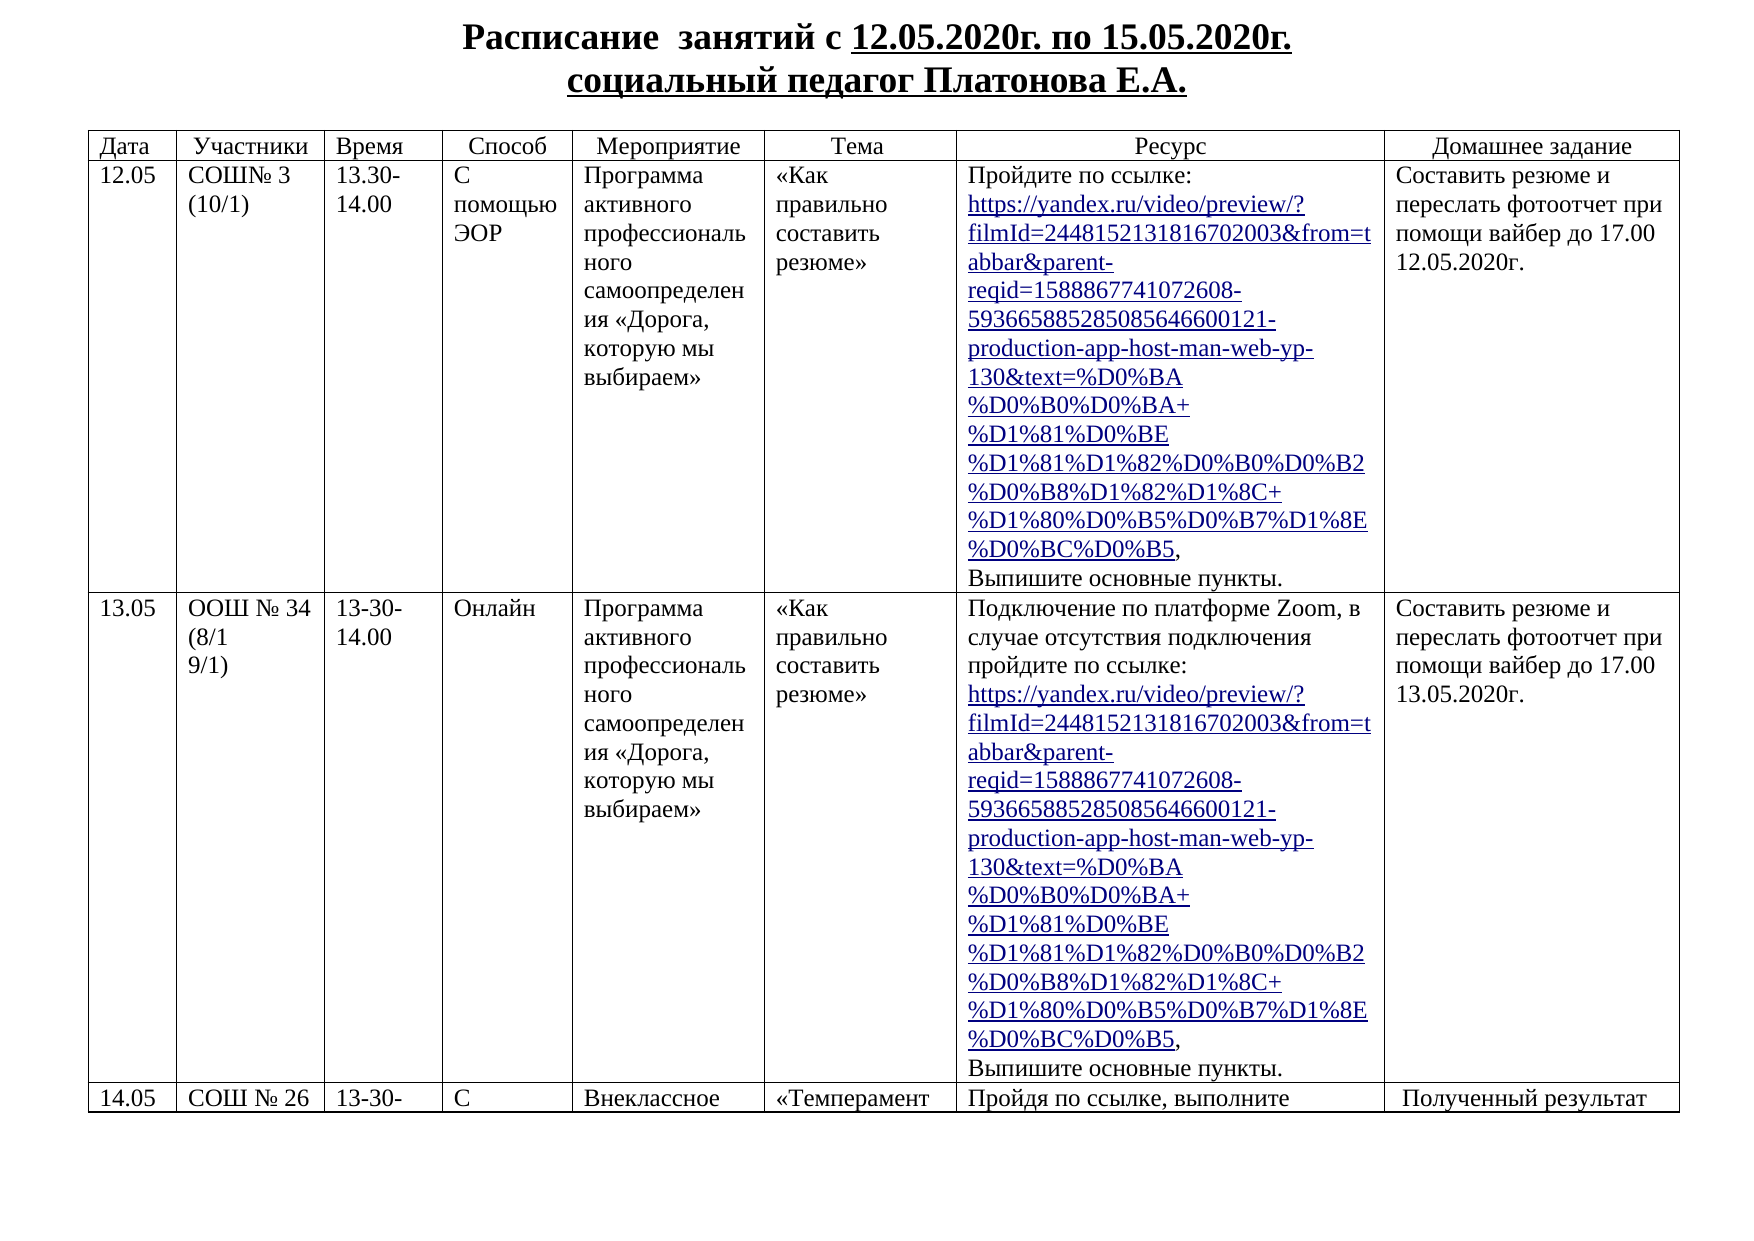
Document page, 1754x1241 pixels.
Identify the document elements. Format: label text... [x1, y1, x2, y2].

table_cell 13-30- 14.00 [325, 593, 442, 1082]
table_cell 13.05 [89, 593, 176, 1082]
table_cell Программа активного профессионального самоопределения «Дорога, которую мы выбираем» [573, 593, 764, 1082]
table_cell Полученный результат [1385, 1083, 1679, 1111]
table_cell Пройдите по ссылке: https://yandex.ru/video/preview/?filmId=2448152131816702003&from=tabbar&parent-reqid=1588867741072608-593665885285085646600121-production-app-host-man-web-yp-130&text=%D0%BA%D0%B0%D0%BA+%D1%81%D0%BE%D1%81%D1%82%D0%B0%D0%B2%D0%B8%D1%82%D1%8C+%D1%80%D0%B5%D0%B7%D1%8E%D0%BC%D0%B5, Выпишите основные пункты. [957, 161, 1384, 592]
table_header Тема [765, 131, 956, 159]
table_cell 13-30- [325, 1083, 442, 1111]
text социальный педагог Платонова Е.А. [118, 58, 1636, 101]
table_cell Подключение по платформе Zoom, в случае отсутствия подключения пройдите по ссылке: https://yandex.ru/video/preview/?filmId=2448152131816702003&from=tabbar&parent-reqid=1588867741072608-593665885285085646600121-production-app-host-man-web-yp-130&text=%D0%BA%D0%B0%D0%BA+%D1%81%D0%BE%D1%81%D1%82%D0%B0%D0%B2%D0%B8%D1%82%D1%8C+%D1%80%D0%B5%D0%B7%D1%8E%D0%BC%D0%B5, Выпишите основные пункты. [957, 593, 1384, 1082]
table_cell 14.05 [89, 1083, 176, 1111]
table_cell Пройдя по ссылке, выполните [957, 1083, 1384, 1111]
table_cell Онлайн [443, 593, 572, 1082]
table_header Способ [443, 131, 572, 159]
table_header Мероприятие [573, 131, 764, 159]
table_cell «Темперамент [765, 1083, 956, 1111]
table_header Время [325, 131, 442, 159]
table_cell 12.05 [89, 161, 176, 592]
table_header Дата [89, 131, 176, 159]
table_header Ресурс [957, 131, 1384, 159]
table_cell С [443, 1083, 572, 1111]
table_header Домашнее задание [1385, 131, 1679, 159]
table_cell С помощью ЭОР [443, 161, 572, 592]
table_cell СОШ№ 3 (10/1) [177, 161, 324, 592]
table_cell «Как правильно составить резюме» [765, 593, 956, 1082]
table_cell Составить резюме и переслать фотоотчет при помощи вайбер до 17.00 13.05.2020г. [1385, 593, 1679, 1082]
table_cell СОШ № 26 [177, 1083, 324, 1111]
table_cell Внеклассное [573, 1083, 764, 1111]
text Расписание занятий с 12.05.2020г. по 15.05.2020г. [118, 15, 1636, 58]
table_header Участники [177, 131, 324, 159]
table_cell 13.30-14.00 [325, 161, 442, 592]
table_cell ООШ № 34 (8/1 9/1) [177, 593, 324, 1082]
table_cell Программа активного профессионального самоопределения «Дорога, которую мы выбираем» [573, 161, 764, 592]
table_cell Составить резюме и переслать фотоотчет при помощи вайбер до 17.00 12.05.2020г. [1385, 161, 1679, 592]
table_cell «Как правильно составить резюме» [765, 161, 956, 592]
